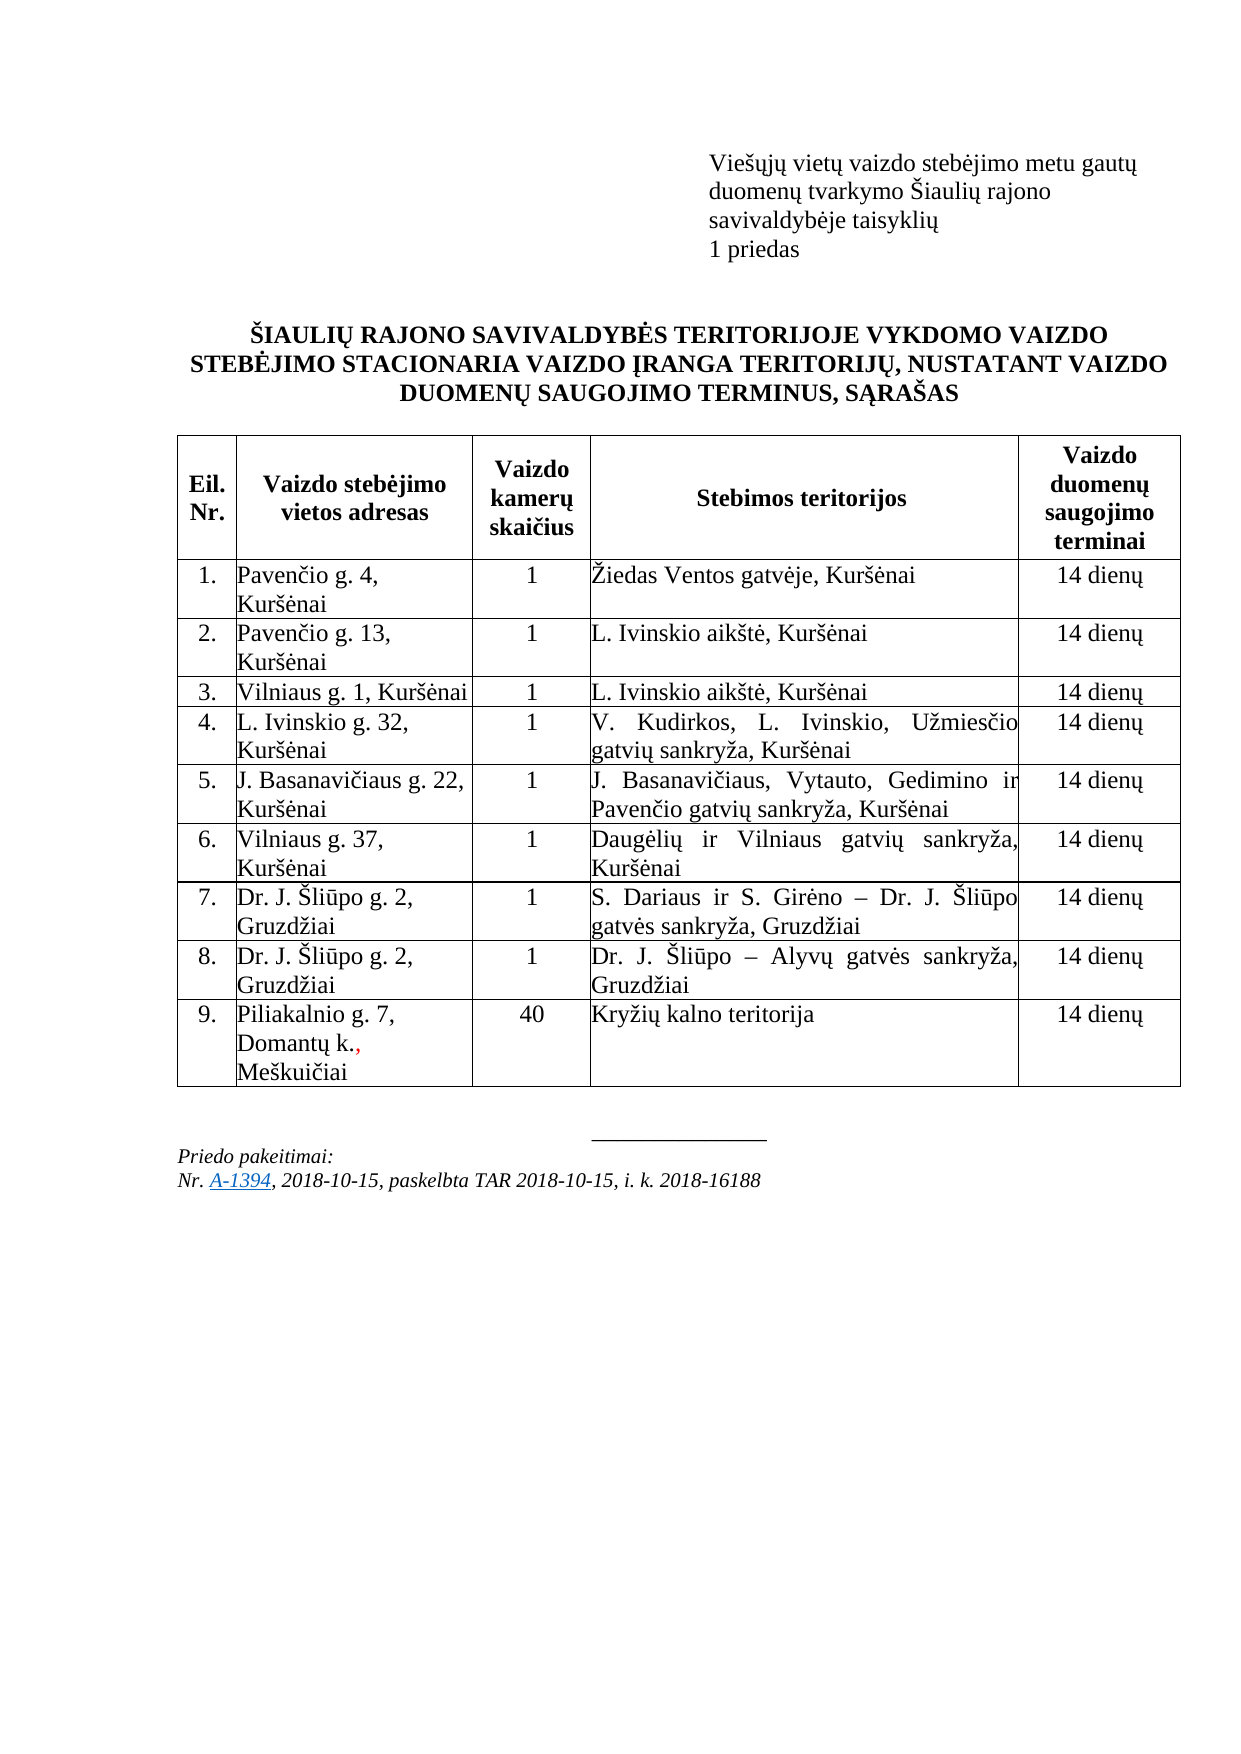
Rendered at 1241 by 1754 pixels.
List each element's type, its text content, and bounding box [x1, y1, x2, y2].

table_cell 1. [178, 560, 236, 617]
table_cell 1 [473, 560, 590, 617]
table_cell Kryžių kalno teritorija [591, 1000, 1018, 1086]
table_cell Žiedas Ventos gatvėje, Kuršėnai [591, 560, 1018, 617]
table_cell Dr. J. Šliūpo g. 2, Gruzdžiai [237, 941, 472, 998]
table_cell 14 dienų [1019, 765, 1180, 823]
text 1 priedas [709, 234, 1181, 263]
table_cell 14 dienų [1019, 677, 1180, 706]
table_cell 14 dienų [1019, 619, 1180, 676]
table_cell J. Basanavičiaus, Vytauto, Gedimino ir Pavenčio gatvių sankryža, Kuršėnai [591, 765, 1018, 823]
table_cell L. Ivinskio g. 32, Kuršėnai [237, 707, 472, 764]
text Nr. A-1394, 2018-10-15, paskelbta TAR 2018-10-15, i. k. 2018-16188 [177, 1168, 1181, 1192]
table_cell Dr. J. Šliūpo g. 2, Gruzdžiai [237, 883, 472, 940]
text Priedo pakeitimai: [177, 1144, 1181, 1168]
table_cell 14 dienų [1019, 824, 1180, 881]
table_cell 14 dienų [1019, 941, 1180, 998]
table_header Stebimos teritorijos [591, 436, 1018, 559]
table_cell 1 [473, 941, 590, 998]
table_cell Dr. J. Šliūpo – Alyvų gatvės sankryža, Gruzdžiai [591, 941, 1018, 998]
table_cell 14 dienų [1019, 560, 1180, 617]
table_cell 1 [473, 619, 590, 676]
table_cell 8. [178, 941, 236, 998]
table_cell L. Ivinskio aikštė, Kuršėnai [591, 619, 1018, 676]
table_cell 14 dienų [1019, 1000, 1180, 1086]
table_cell 6. [178, 824, 236, 881]
table_cell 5. [178, 765, 236, 823]
text ______________ [177, 1116, 1181, 1144]
table_cell 1 [473, 824, 590, 881]
table_cell Daugėlių ir Vilniaus gatvių sankryža, Kuršėnai [591, 824, 1018, 881]
text ŠIAULIŲ RAJONO SAVIVALDYBĖS TERITORIJOJE VYKDOMO VAIZDO STEBĖJIMO STACIONARIA VAIZDO ĮRANGA TERITORIJŲ, NUSTATANT VAIZDO DUOMENŲ SAUGOJIMO TERMINUS, SĄRAŠAS [177, 320, 1181, 406]
table_cell 1 [473, 883, 590, 940]
table_cell 14 dienų [1019, 883, 1180, 940]
table_cell 9. [178, 1000, 236, 1086]
table_header Eil. Nr. [178, 436, 236, 559]
table_cell 1 [473, 765, 590, 823]
table_cell 3. [178, 677, 236, 706]
table_header Vaizdo kamerų skaičius [473, 436, 590, 559]
table_cell Piliakalnio g. 7, Domantų k., Meškuičiai [237, 1000, 472, 1086]
table_header Vaizdo stebėjimo vietos adresas [237, 436, 472, 559]
table_cell 2. [178, 619, 236, 676]
table_cell Pavenčio g. 13, Kuršėnai [237, 619, 472, 676]
table_cell V. Kudirkos, L. Ivinskio, Užmiesčio gatvių sankryža, Kuršėnai [591, 707, 1018, 764]
table_cell 1 [473, 707, 590, 764]
table_cell 7. [178, 883, 236, 940]
table_cell S. Dariaus ir S. Girėno – Dr. J. Šliūpo gatvės sankryža, Gruzdžiai [591, 883, 1018, 940]
table_cell Pavenčio g. 4, Kuršėnai [237, 560, 472, 617]
table_cell J. Basanavičiaus g. 22, Kuršėnai [237, 765, 472, 823]
table_cell Vilniaus g. 1, Kuršėnai [237, 677, 472, 706]
table_cell L. Ivinskio aikštė, Kuršėnai [591, 677, 1018, 706]
table_cell 4. [178, 707, 236, 764]
table_cell 40 [473, 1000, 590, 1086]
table_cell 14 dienų [1019, 707, 1180, 764]
table_cell 1 [473, 677, 590, 706]
text Viešųjų vietų vaizdo stebėjimo metu gautų duomenų tvarkymo Šiaulių rajono savivaldybėje taisyklių [709, 148, 1181, 234]
table_header Vaizdo duomenų saugojimo terminai [1019, 436, 1180, 559]
table_cell Vilniaus g. 37, Kuršėnai [237, 824, 472, 881]
